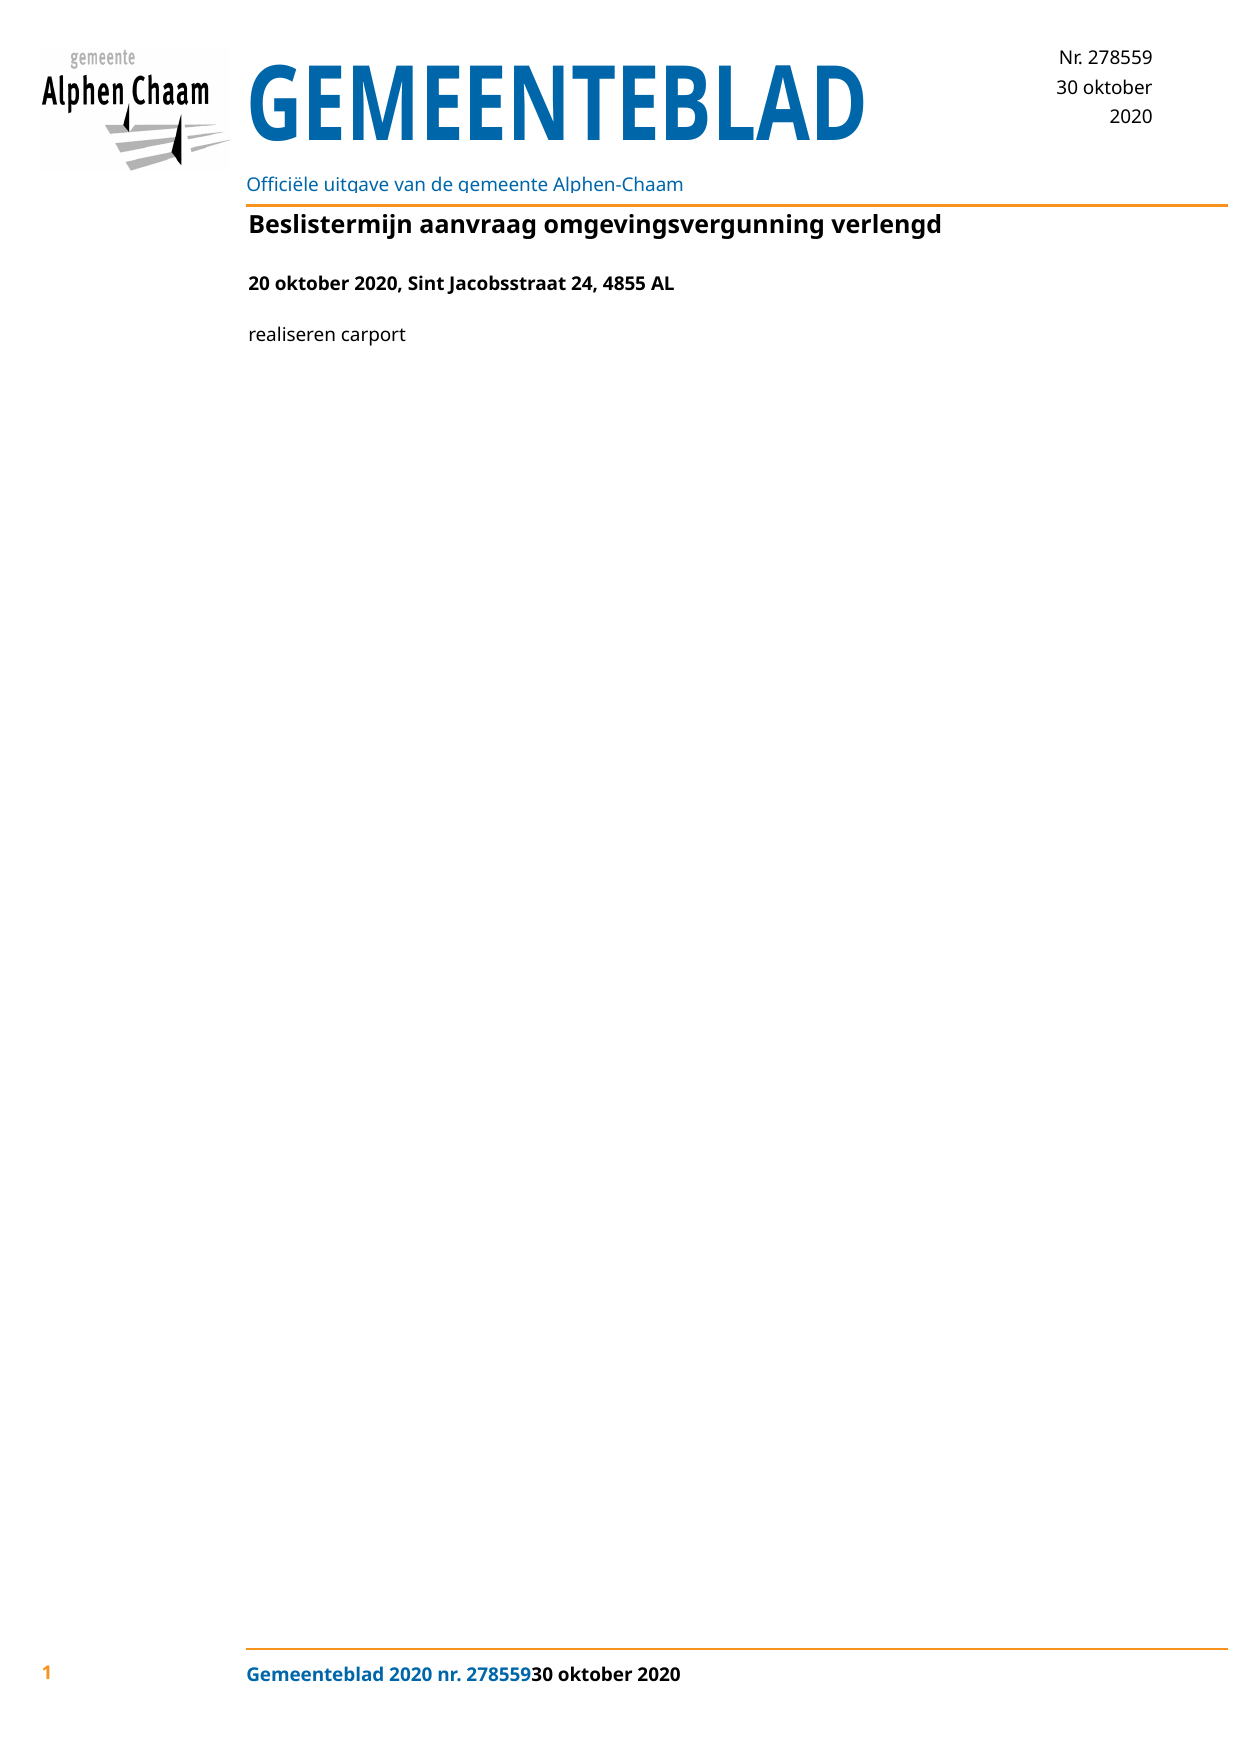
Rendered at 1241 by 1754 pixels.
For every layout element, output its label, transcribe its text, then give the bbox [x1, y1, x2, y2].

picture [41, 47, 231, 172]
text 20 oktober 2020, Sint Jacobsstraat 24, 4855 AL [248, 270, 1152, 296]
text Beslistermijn aanvraag omgevingsvergunning verlengd [248, 207, 1152, 241]
text realiseren carport [248, 321, 1152, 346]
